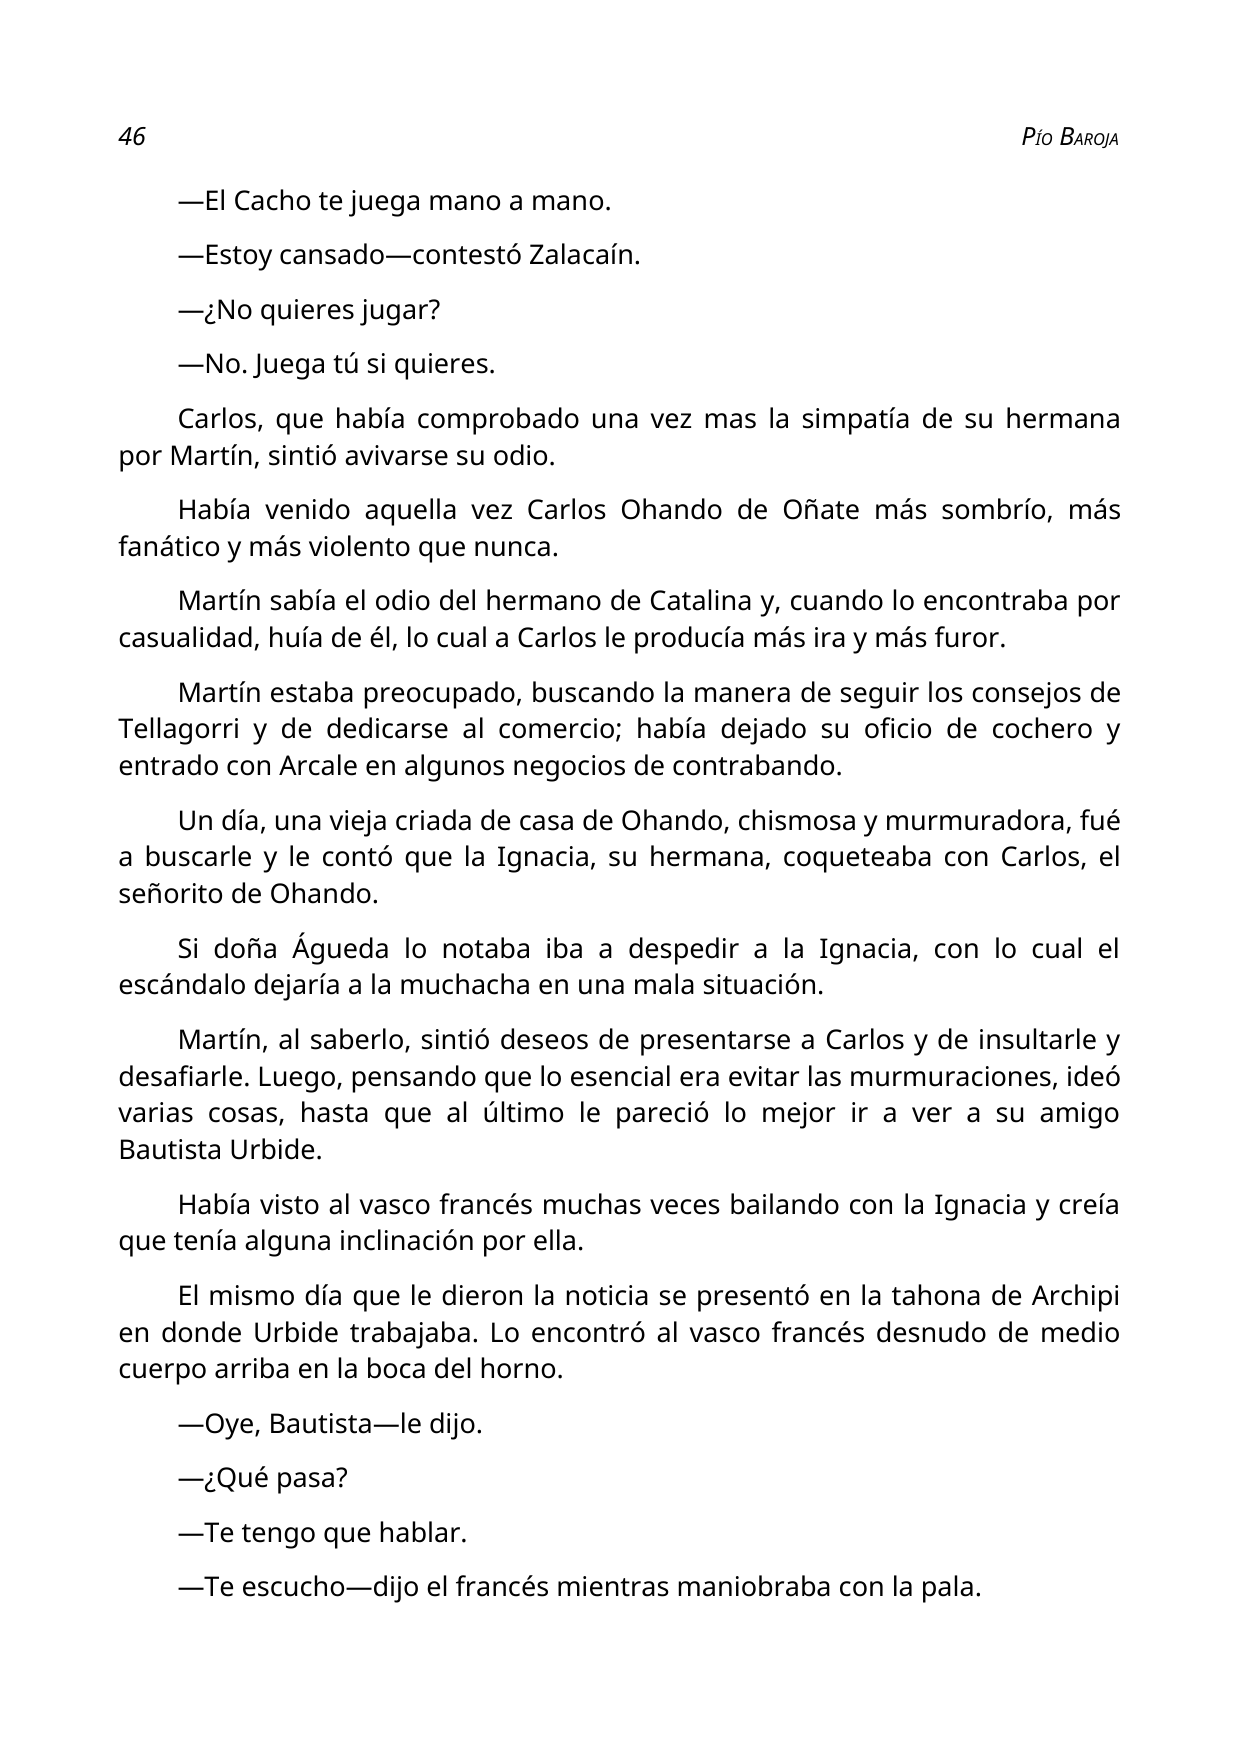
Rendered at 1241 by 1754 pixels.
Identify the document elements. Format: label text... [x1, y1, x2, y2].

text —Te escucho—dijo el francés mientras maniobraba con la pala. [118, 1568, 1122, 1605]
text Había venido aquella vez Carlos Ohando de Oñate más sombrío, más fanático y más violento que nunca. [118, 491, 1122, 564]
text Martín, al saberlo, sintió deseos de presentarse a Carlos y de insultarle y desafiarle. Luego, pensando que lo esencial era evitar las murmuraciones, ideó varias cosas, hasta que al último le pareció lo mejor ir a ver a su amigo Bautista Urbide. [118, 1021, 1122, 1168]
text Había visto al vasco francés muchas veces bailando con la Ignacia y creía que tenía alguna inclinación por ella. [118, 1185, 1122, 1259]
text Martín estaba preocupado, buscando la manera de seguir los consejos de Tellagorri y de dedicarse al comercio; había dejado su oficio de cochero y entrado con Arcale en algunos negocios de contrabando. [118, 673, 1122, 783]
text —Te tengo que hablar. [118, 1513, 1122, 1550]
text —¿Qué pasa? [118, 1459, 1122, 1496]
text —El Cacho te juega mano a mano. [118, 182, 1122, 218]
text —No. Juega tú si quieres. [118, 345, 1122, 382]
text Martín sabía el odio del hermano de Catalina y, cuando lo encontraba por casualidad, huía de él, lo cual a Carlos le producía más ira y más furor. [118, 582, 1122, 656]
text —Estoy cansado—contestó Zalacaín. [118, 236, 1122, 273]
text Carlos, que había comprobado una vez mas la simpatía de su hermana por Martín, sintió avivarse su odio. [118, 399, 1122, 473]
text Si doña Águeda lo notaba iba a despedir a la Ignacia, con lo cual el escándalo dejaría a la muchacha en una mala situación. [118, 929, 1122, 1003]
text —¿No quieres jugar? [118, 291, 1122, 327]
text Un día, una vieja criada de casa de Ohando, chismosa y murmuradora, fué a buscarle y le contó que la Ignacia, su hermana, coqueteaba con Carlos, el señorito de Ohando. [118, 801, 1122, 912]
text El mismo día que le dieron la noticia se presentó en la tahona de Archipi en donde Urbide trabajaba. Lo encontró al vasco francés desnudo de medio cuerpo arriba en la boca del horno. [118, 1277, 1122, 1387]
text —Oye, Bautista—le dijo. [118, 1404, 1122, 1441]
